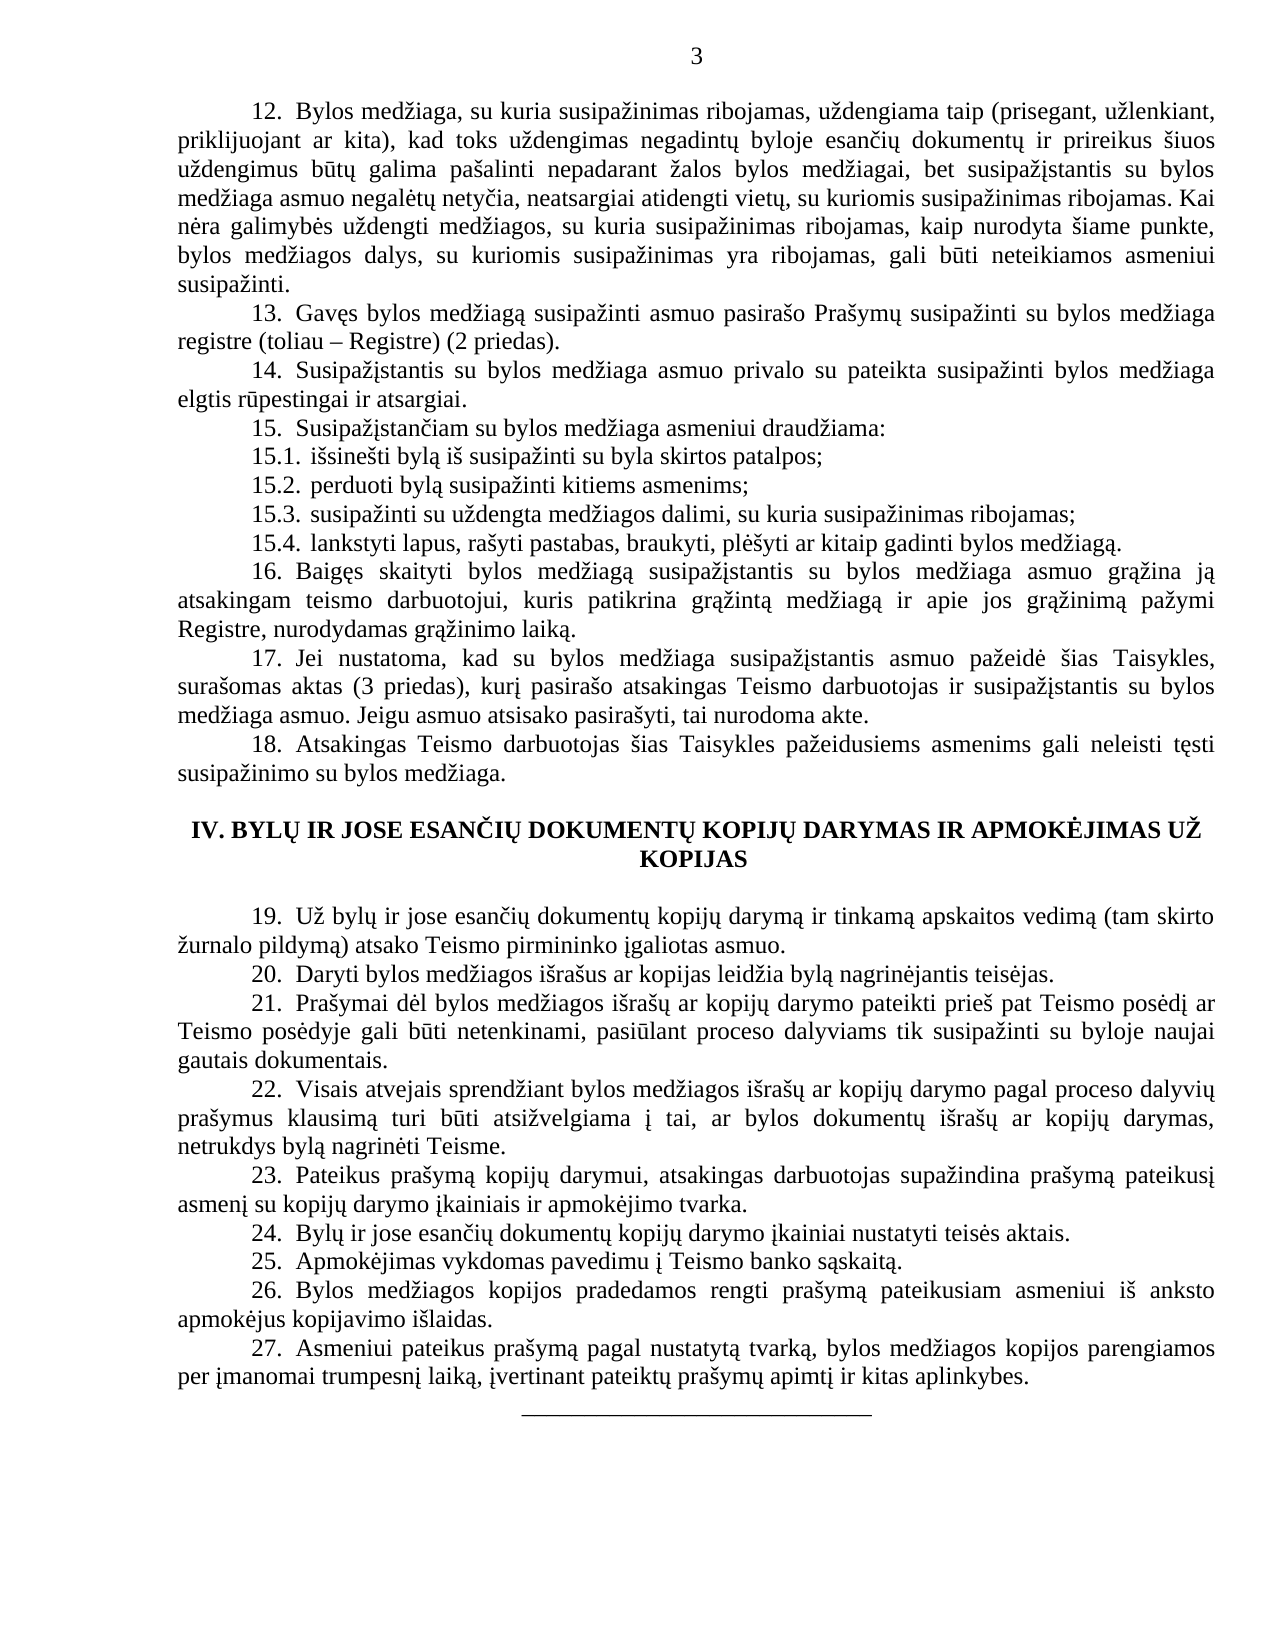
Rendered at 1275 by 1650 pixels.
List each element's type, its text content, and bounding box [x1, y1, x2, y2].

text 19. Už bylų ir jose esančių dokumentų kopijų darymą ir tinkamą apskaitos vedimą (tam skirto žurnalo pildymą) atsako Teismo pirmininko įgaliotas asmuo. [177, 901, 1216, 959]
text 15.2. perduoti bylą susipažinti kitiems asmenims; [177, 470, 1216, 499]
text 23. Pateikus prašymą kopijų darymui, atsakingas darbuotojas supažindina prašymą pateikusį asmenį su kopijų darymo įkainiais ir apmokėjimo tvarka. [177, 1160, 1216, 1218]
text 22. Visais atvejais sprendžiant bylos medžiagos išrašų ar kopijų darymo pagal proceso dalyvių prašymus klausimą turi būti atsižvelgiama į tai, ar bylos dokumentų išrašų ar kopijų darymas, netrukdys bylą nagrinėti Teisme. [177, 1074, 1216, 1160]
text 13. Gavęs bylos medžiagą susipažinti asmuo pasirašo Prašymų susipažinti su bylos medžiaga registre (toliau – Registre) (2 priedas). [177, 298, 1216, 355]
text 26. Bylos medžiagos kopijos pradedamos rengti prašymą pateikusiam asmeniui iš anksto apmokėjus kopijavimo išlaidas. [177, 1275, 1216, 1333]
text 15.3. susipažinti su uždengta medžiagos dalimi, su kuria susipažinimas ribojamas; [177, 499, 1216, 528]
text 15. Susipažįstančiam su bylos medžiaga asmeniui draudžiama: [177, 413, 1216, 441]
text ____________________________ [177, 1390, 1216, 1419]
text IV. BYLŲ IR JOSE ESANČIŲ DOKUMENTŲ KOPIJŲ DARYMAS IR APMOKĖJIMAS UŽ KOPIJAS [177, 815, 1216, 873]
text 15.4. lankstyti lapus, rašyti pastabas, braukyti, plėšyti ar kitaip gadinti bylos medžiagą. [177, 528, 1216, 556]
text 18. Atsakingas Teismo darbuotojas šias Taisykles pažeidusiems asmenims gali neleisti tęsti susipažinimo su bylos medžiaga. [177, 729, 1216, 786]
text 14. Susipažįstantis su bylos medžiaga asmuo privalo su pateikta susipažinti bylos medžiaga elgtis rūpestingai ir atsargiai. [177, 355, 1216, 413]
text 15.1. išsinešti bylą iš susipažinti su byla skirtos patalpos; [177, 441, 1216, 470]
text 24. Bylų ir jose esančių dokumentų kopijų darymo įkainiai nustatyti teisės aktais. [177, 1218, 1216, 1246]
text 25. Apmokėjimas vykdomas pavedimu į Teismo banko sąskaitą. [177, 1246, 1216, 1275]
text 27. Asmeniui pateikus prašymą pagal nustatytą tvarką, bylos medžiagos kopijos parengiamos per įmanomai trumpesnį laiką, įvertinant pateiktų prašymų apimtį ir kitas aplinkybes. [177, 1333, 1216, 1390]
text 20. Daryti bylos medžiagos išrašus ar kopijas leidžia bylą nagrinėjantis teisėjas. [177, 959, 1216, 988]
text 21. Prašymai dėl bylos medžiagos išrašų ar kopijų darymo pateikti prieš pat Teismo posėdį ar Teismo posėdyje gali būti netenkinami, pasiūlant proceso dalyviams tik susipažinti su byloje naujai gautais dokumentais. [177, 988, 1216, 1074]
text 16. Baigęs skaityti bylos medžiagą susipažįstantis su bylos medžiaga asmuo grąžina ją atsakingam teismo darbuotojui, kuris patikrina grąžintą medžiagą ir apie jos grąžinimą pažymi Registre, nurodydamas grąžinimo laiką. [177, 556, 1216, 643]
text 12. Bylos medžiaga, su kuria susipažinimas ribojamas, uždengiama taip (prisegant, užlenkiant, priklijuojant ar kita), kad toks uždengimas negadintų byloje esančių dokumentų ir prireikus šiuos uždengimus būtų galima pašalinti nepadarant žalos bylos medžiagai, bet susipažįstantis su bylos medžiaga asmuo negalėtų netyčia, neatsargiai atidengti vietų, su kuriomis susipažinimas ribojamas. Kai nėra galimybės uždengti medžiagos, su kuria susipažinimas ribojamas, kaip nurodyta šiame punkte, bylos medžiagos dalys, su kuriomis susipažinimas yra ribojamas, gali būti neteikiamos asmeniui susipažinti. [177, 96, 1216, 298]
text 17. Jei nustatoma, kad su bylos medžiaga susipažįstantis asmuo pažeidė šias Taisykles, surašomas aktas (3 priedas), kurį pasirašo atsakingas Teismo darbuotojas ir susipažįstantis su bylos medžiaga asmuo. Jeigu asmuo atsisako pasirašyti, tai nurodoma akte. [177, 643, 1216, 729]
